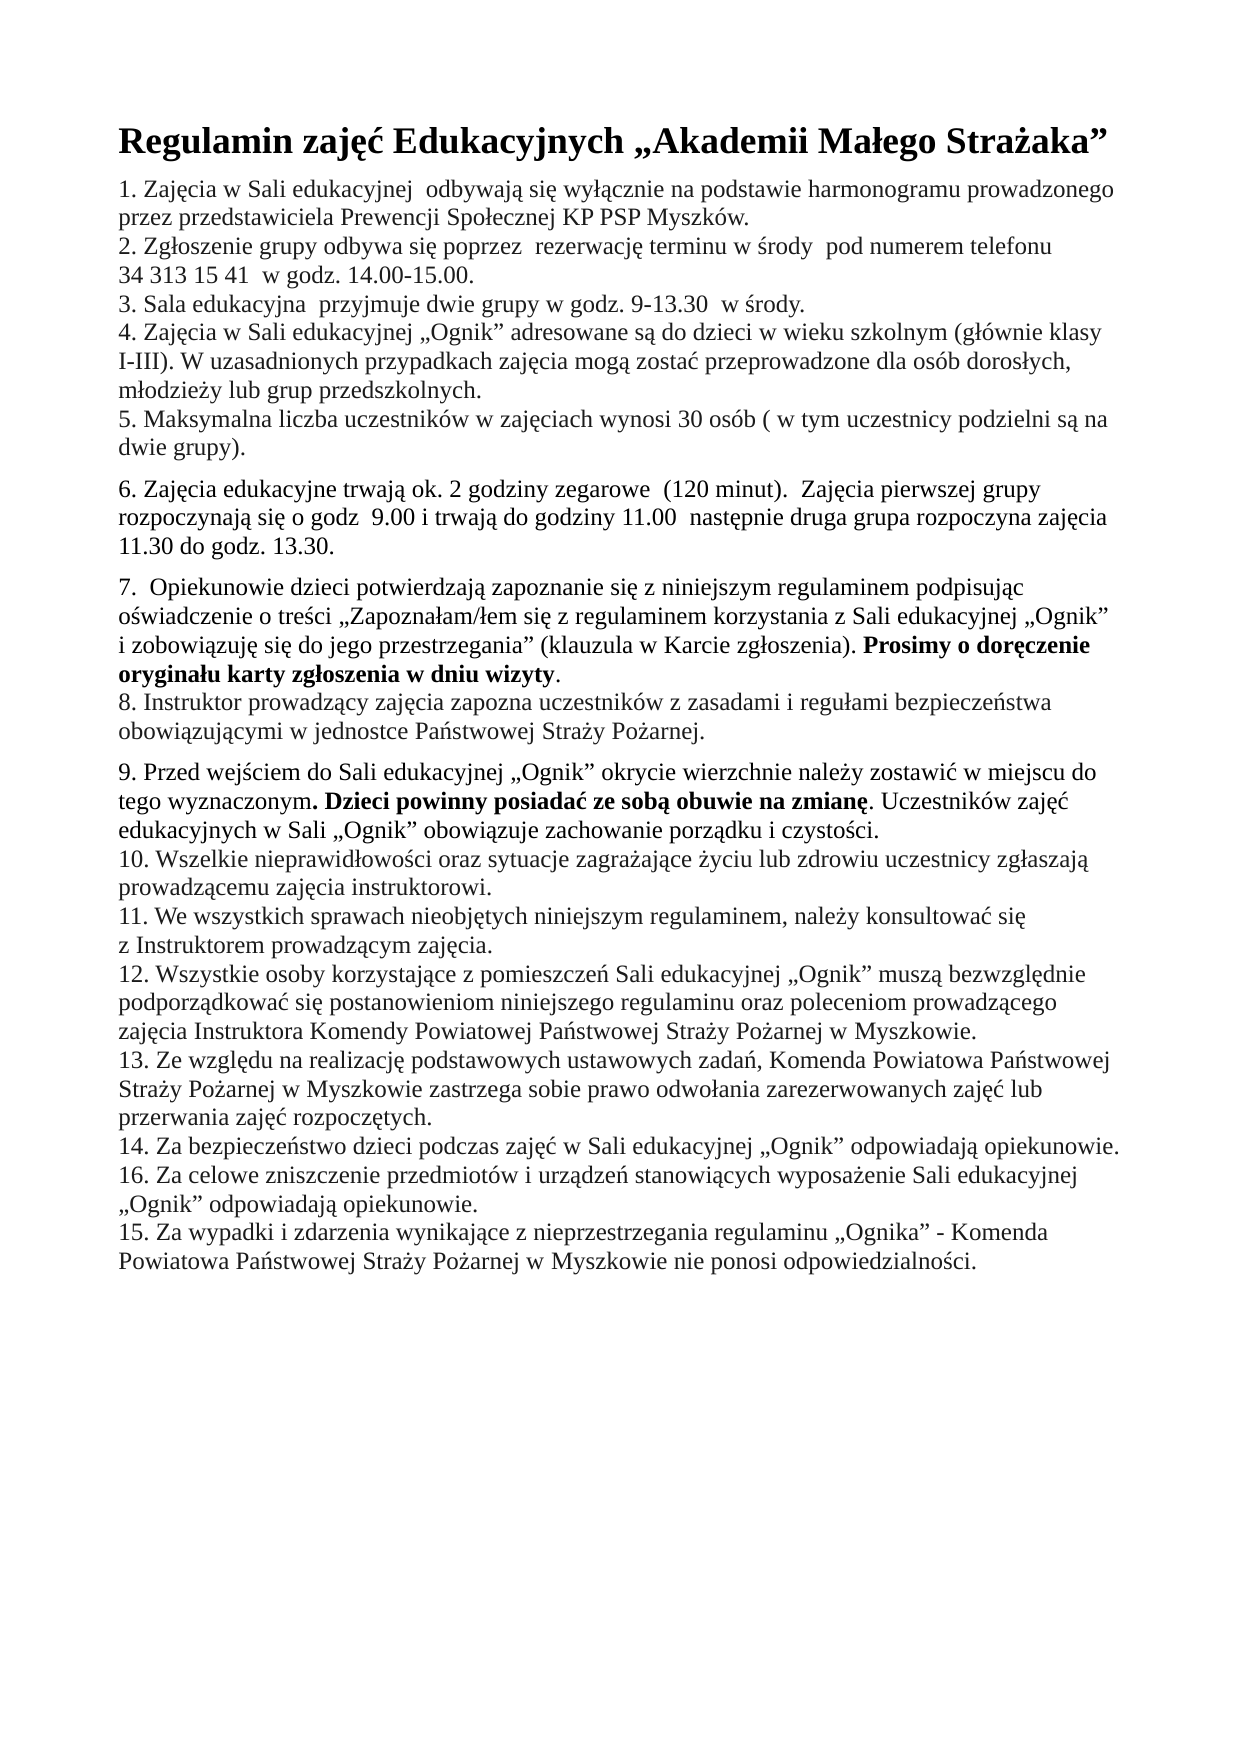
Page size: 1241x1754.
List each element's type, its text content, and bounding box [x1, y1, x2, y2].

text 9. Przed wejściem do Sali edukacyjnej „Ognik” okrycie wierzchnie należy zostawić w miejscu do tego wyznaczonym. Dzieci powinny posiadać ze sobą obuwie na zmianę. Uczestników zajęć edukacyjnych w Sali „Ognik” obowiązuje zachowanie porządku i czystości. 10. Wszelkie nieprawidłowości oraz sytuacje zagrażające życiu lub zdrowiu uczestnicy zgłaszają prowadzącemu zajęcia instruktorowi. 11. We wszystkich sprawach nieobjętych niniejszym regulaminem, należy konsultować się z Instruktorem prowadzącym zajęcia. 12. Wszystkie osoby korzystające z pomieszczeń Sali edukacyjnej „Ognik” muszą bezwzględnie podporządkować się postanowieniom niniejszego regulaminu oraz poleceniom prowadzącego zajęcia Instruktora Komendy Powiatowej Państwowej Straży Pożarnej w Myszkowie. 13. Ze względu na realizację podstawowych ustawowych zadań, Komenda Powiatowa Państwowej Straży Pożarnej w Myszkowie zastrzega sobie prawo odwołania zarezerwowanych zajęć lub przerwania zajęć rozpoczętych. 14. Za bezpieczeństwo dzieci podczas zajęć w Sali edukacyjnej „Ognik” odpowiadają opiekunowie. 16. Za celowe zniszczenie przedmiotów i urządzeń stanowiących wyposażenie Sali edukacyjnej „Ognik” odpowiadają opiekunowie. 15. Za wypadki i zdarzenia wynikające z nieprzestrzegania regulaminu „Ognika” - Komenda Powiatowa Państwowej Straży Pożarnej w Myszkowie nie ponosi odpowiedzialności. [118, 757, 1122, 1275]
text 7. Opiekunowie dzieci potwierdzają zapoznanie się z niniejszym regulaminem podpisując oświadczenie o treści „Zapoznałam/łem się z regulaminem korzystania z Sali edukacyjnej „Ognik” i zobowiązuję się do jego przestrzegania” (klauzula w Karcie zgłoszenia). Prosimy o doręczenie oryginału karty zgłoszenia w dniu wizyty. 8. Instruktor prowadzący zajęcia zapozna uczestników z zasadami i regułami bezpieczeństwa obowiązującymi w jednostce Państwowej Straży Pożarnej. [118, 572, 1122, 745]
text 6. Zajęcia edukacyjne trwają ok. 2 godziny zegarowe (120 minut). Zajęcia pierwszej grupy rozpoczynają się o godz 9.00 i trwają do godziny 11.00 następnie druga grupa rozpoczyna zajęcia 11.30 do godz. 13.30. [118, 474, 1122, 560]
text 1. Zajęcia w Sali edukacyjnej odbywają się wyłącznie na podstawie harmonogramu prowadzonego przez przedstawiciela Prewencji Społecznej KP PSP Myszków. 2. Zgłoszenie grupy odbywa się poprzez rezerwację terminu w środy pod numerem telefonu 34 313 15 41 w godz. 14.00-15.00. 3. Sala edukacyjna przyjmuje dwie grupy w godz. 9-13.30 w środy. 4. Zajęcia w Sali edukacyjnej „Ognik” adresowane są do dzieci w wieku szkolnym (głównie klasy I-III). W uzasadnionych przypadkach zajęcia mogą zostać przeprowadzone dla osób dorosłych, młodzieży lub grup przedszkolnych. 5. Maksymalna liczba uczestników w zajęciach wynosi 30 osób ( w tym uczestnicy podzielni są na dwie grupy). [118, 174, 1122, 461]
text Regulamin zajęć Edukacyjnych „Akademii Małego Strażaka” [118, 118, 1122, 161]
